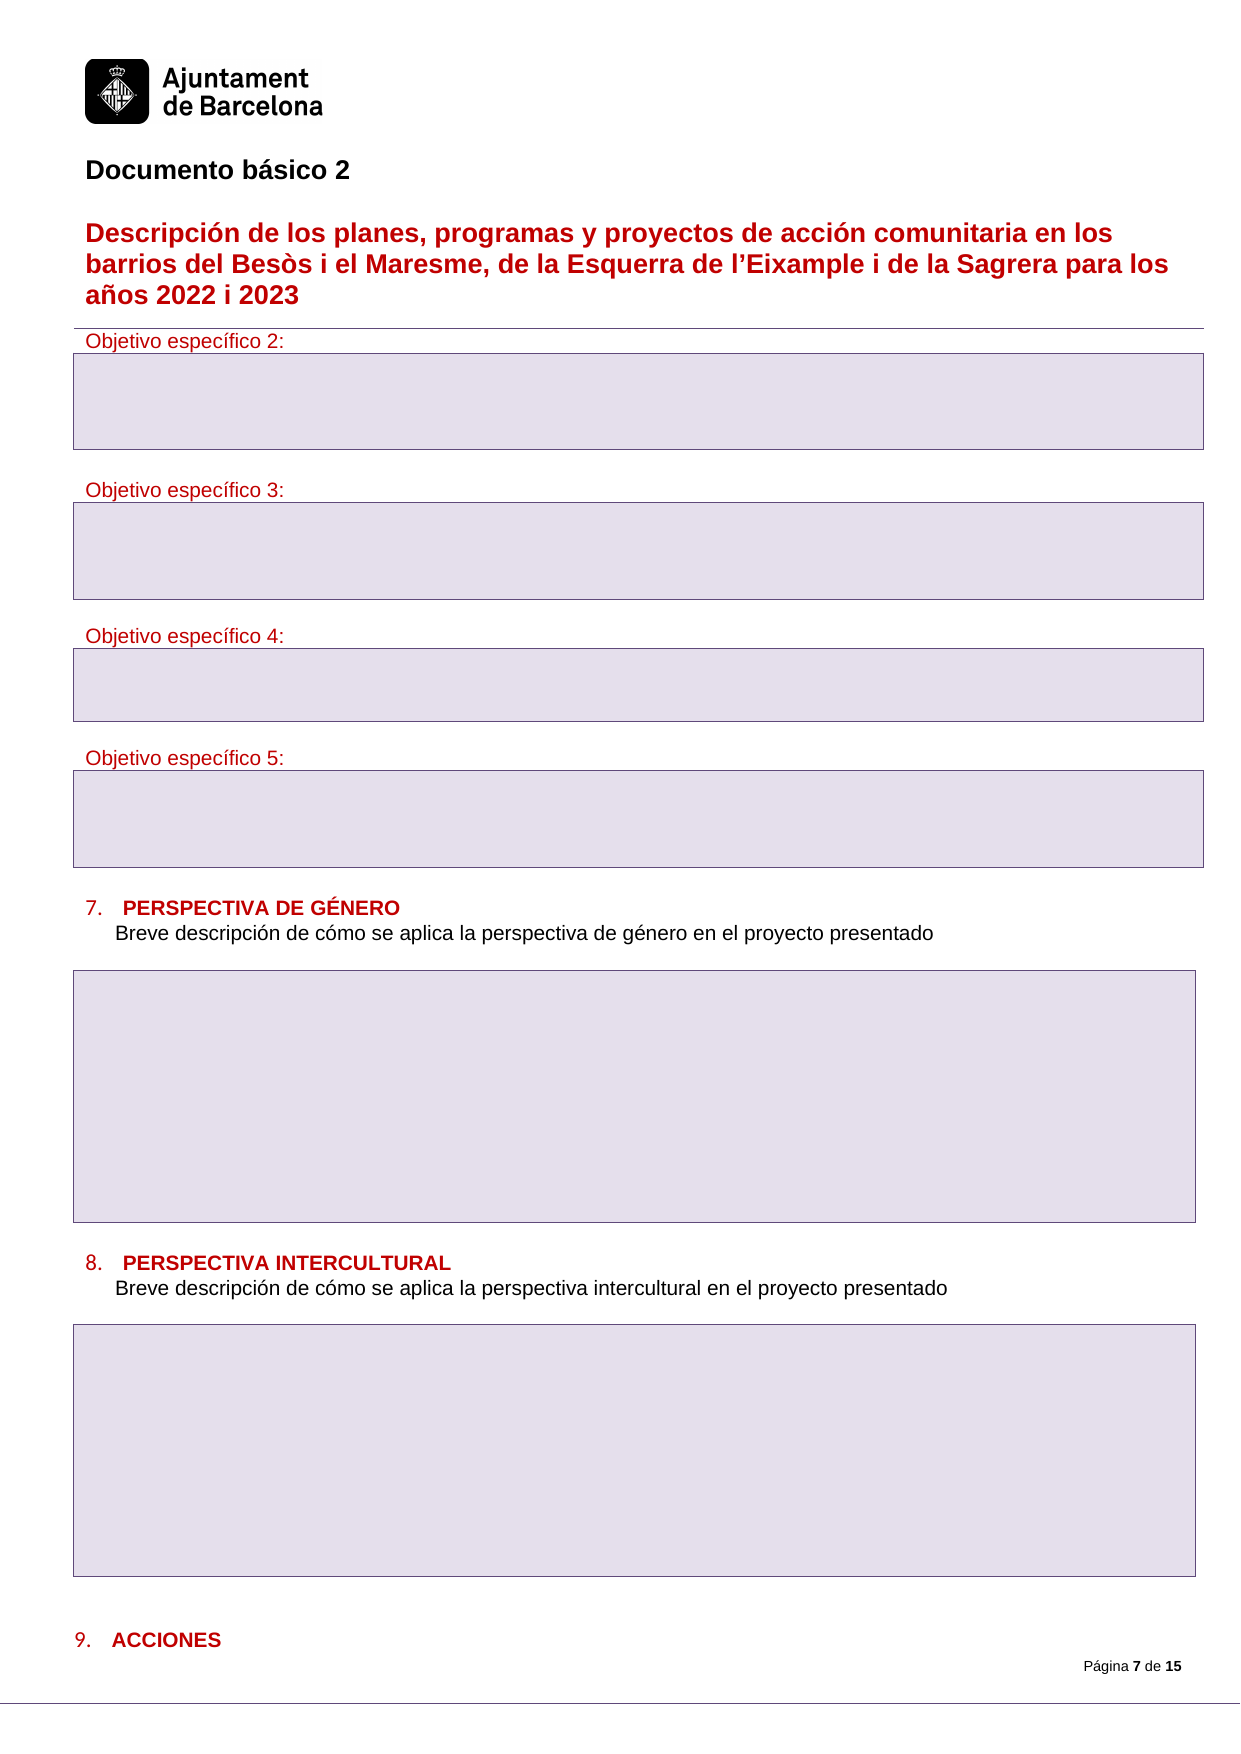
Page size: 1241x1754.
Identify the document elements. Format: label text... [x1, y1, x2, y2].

picture [85, 59, 323, 124]
table_cell [74, 771, 1203, 867]
table_cell PERSPECTIVA DE GÉNERO Breve descripción de cómo se aplica la perspectiva de género en el proyecto presentado [74, 868, 1196, 970]
table_cell Objetivo específico 3: [74, 450, 1204, 502]
table_cell [1196, 970, 1204, 1222]
table_cell [74, 649, 1203, 721]
table_cell Objetivo específico 2: [74, 329, 1204, 352]
table_cell Objetivo específico 4: [74, 600, 1204, 648]
table_cell [1196, 1222, 1204, 1324]
table_cell [74, 503, 1203, 599]
table_cell [1196, 1324, 1204, 1576]
table_cell PERSPECTIVA INTERCULTURAL Breve descripción de cómo se aplica la perspectiva intercultural en el proyecto presentado [74, 1223, 1196, 1324]
list ACCIONES [74, 1625, 1181, 1653]
table_cell [74, 354, 1203, 449]
table_cell Objetivo específico 5: [74, 722, 1204, 770]
table_cell [74, 971, 1195, 1222]
table_cell [1196, 868, 1204, 970]
table_cell [74, 1325, 1195, 1576]
